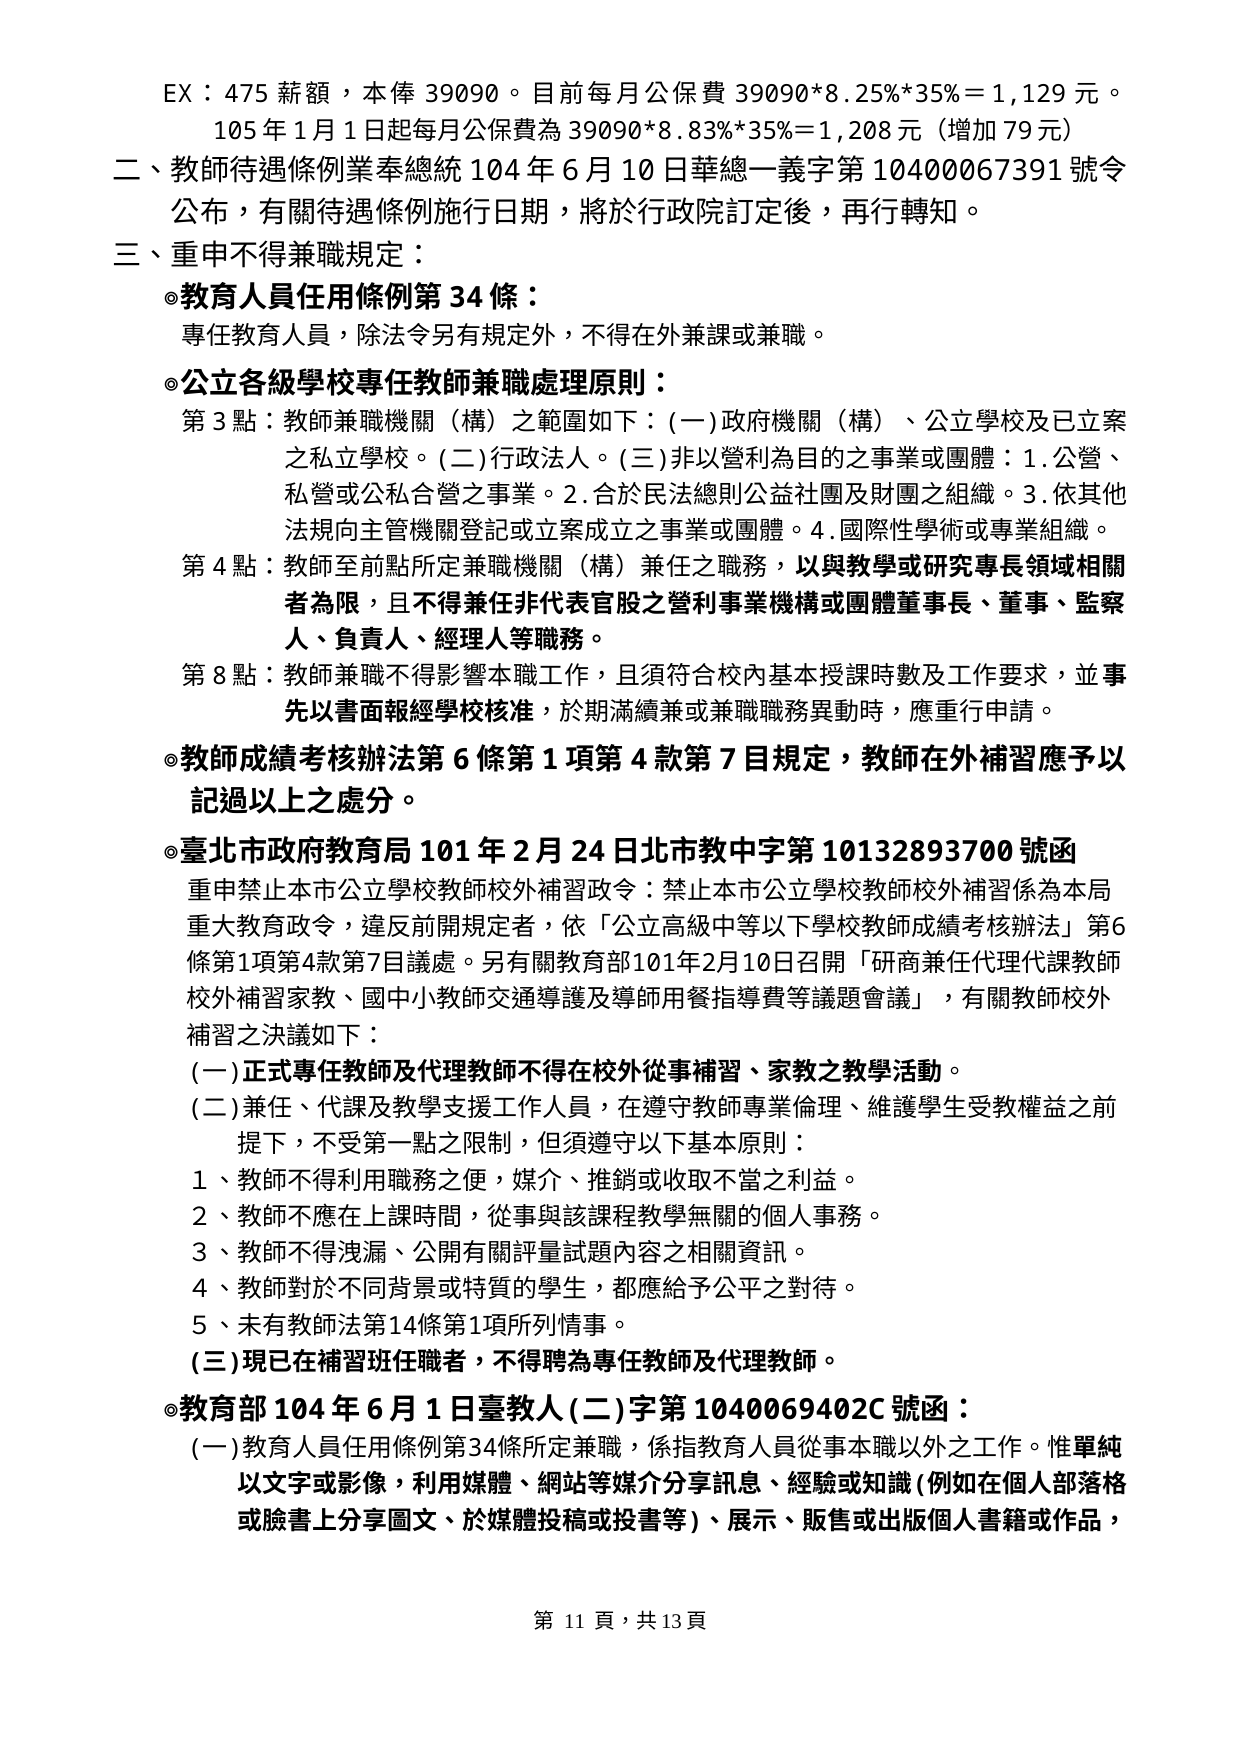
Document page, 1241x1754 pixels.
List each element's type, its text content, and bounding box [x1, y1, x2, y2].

text ◎教師成績考核辦法第6條第1項第4款第7目規定，教師在外補習應予以記過以上之處分。 [162, 736, 1128, 820]
text (一)正式專任教師及代理教師不得在校外從事補習、家教之教學活動。 [187, 1051, 1128, 1088]
text ３、教師不得洩漏、公開有關評量試題內容之相關資訊。 [187, 1233, 1128, 1269]
text 二、教師待遇條例業奉總統104年6月10日華總一義字第10400067391號令公布，有關待遇條例施行日期，將於行政院訂定後，再行轉知。 [112, 146, 1128, 231]
text EX：475薪額，本俸39090。目前每月公保費39090*8.25%*35%＝1,129元。 105年1月1日起每月公保費為39090*8.83%*35%＝1,208元（增加79元） [162, 74, 1128, 146]
text ◎臺北市政府教育局101年2月24日北市教中字第10132893700號函 [162, 828, 1128, 870]
text ５、未有教師法第14條第1項所列情事。 [187, 1305, 1128, 1341]
text 專任教育人員，除法令另有規定外，不得在外兼課或兼職。 [181, 316, 1128, 352]
text 第8點：教師兼職不得影響本職工作，且須符合校內基本授課時數及工作要求，並事先以書面報經學校核准，於期滿續兼或兼職職務異動時，應重行申請。 [181, 656, 1128, 728]
text ４、教師對於不同背景或特質的學生，都應給予公平之對待。 [187, 1269, 1128, 1305]
text ◎公立各級學校專任教師兼職處理原則： [162, 359, 1128, 402]
text ◎教育部104年6月1日臺教人(二)字第1040069402C號函： [162, 1385, 1128, 1428]
text (二)兼任、代課及教學支援工作人員，在遵守教師專業倫理、維護學生受教權益之前提下，不受第一點之限制，但須遵守以下基本原則： [187, 1088, 1128, 1160]
text (三)現已在補習班任職者，不得聘為專任教師及代理教師。 [187, 1341, 1128, 1378]
text ２、教師不應在上課時間，從事與該課程教學無關的個人事務。 [187, 1196, 1128, 1233]
text 第4點：教師至前點所定兼職機關（構）兼任之職務，以與教學或研究專長領域相關者為限，且不得兼任非代表官股之營利事業機構或團體董事長、董事、監察人、負責人、經理人等職務。 [181, 547, 1128, 656]
text 第3點：教師兼職機關（構）之範圍如下：(一)政府機關（構）、公立學校及已立案之私立學校。(二)行政法人。(三)非以營利為目的之事業或團體：1.公營、私營或公私合營之事業。2.合於民法總則公益社團及財團之組織。3.依其他法規向主管機關登記或立案成立之事業或團體。4.國際性學術或專業組織。 [181, 402, 1128, 547]
text 三、重申不得兼職規定： [112, 231, 1128, 273]
text ◎教育人員任用條例第34條： [162, 273, 1128, 316]
text １、教師不得利用職務之便，媒介、推銷或收取不當之利益。 [187, 1160, 1128, 1196]
text 重申禁止本市公立學校教師校外補習政令：禁止本市公立學校教師校外補習係為本局重大教育政令，違反前開規定者，依「公立高級中等以下學校教師成績考核辦法」第6條第1項第4款第7目議處。另有關教育部101年2月10日召開「研商兼任代理代課教師校外補習家教、國中小教師交通導護及導師用餐指導費等議題會議」，有關教師校外補習之決議如下： [186, 870, 1128, 1051]
text (一)教育人員任用條例第34條所定兼職，係指教育人員從事本職以外之工作。惟單純以文字或影像，利用媒體、網站等媒介分享訊息、經驗或知識(例如在個人部落格或臉書上分享圖文、於媒體投稿或投書等)、展示、販售或出版個人書籍或作品， [187, 1428, 1128, 1536]
